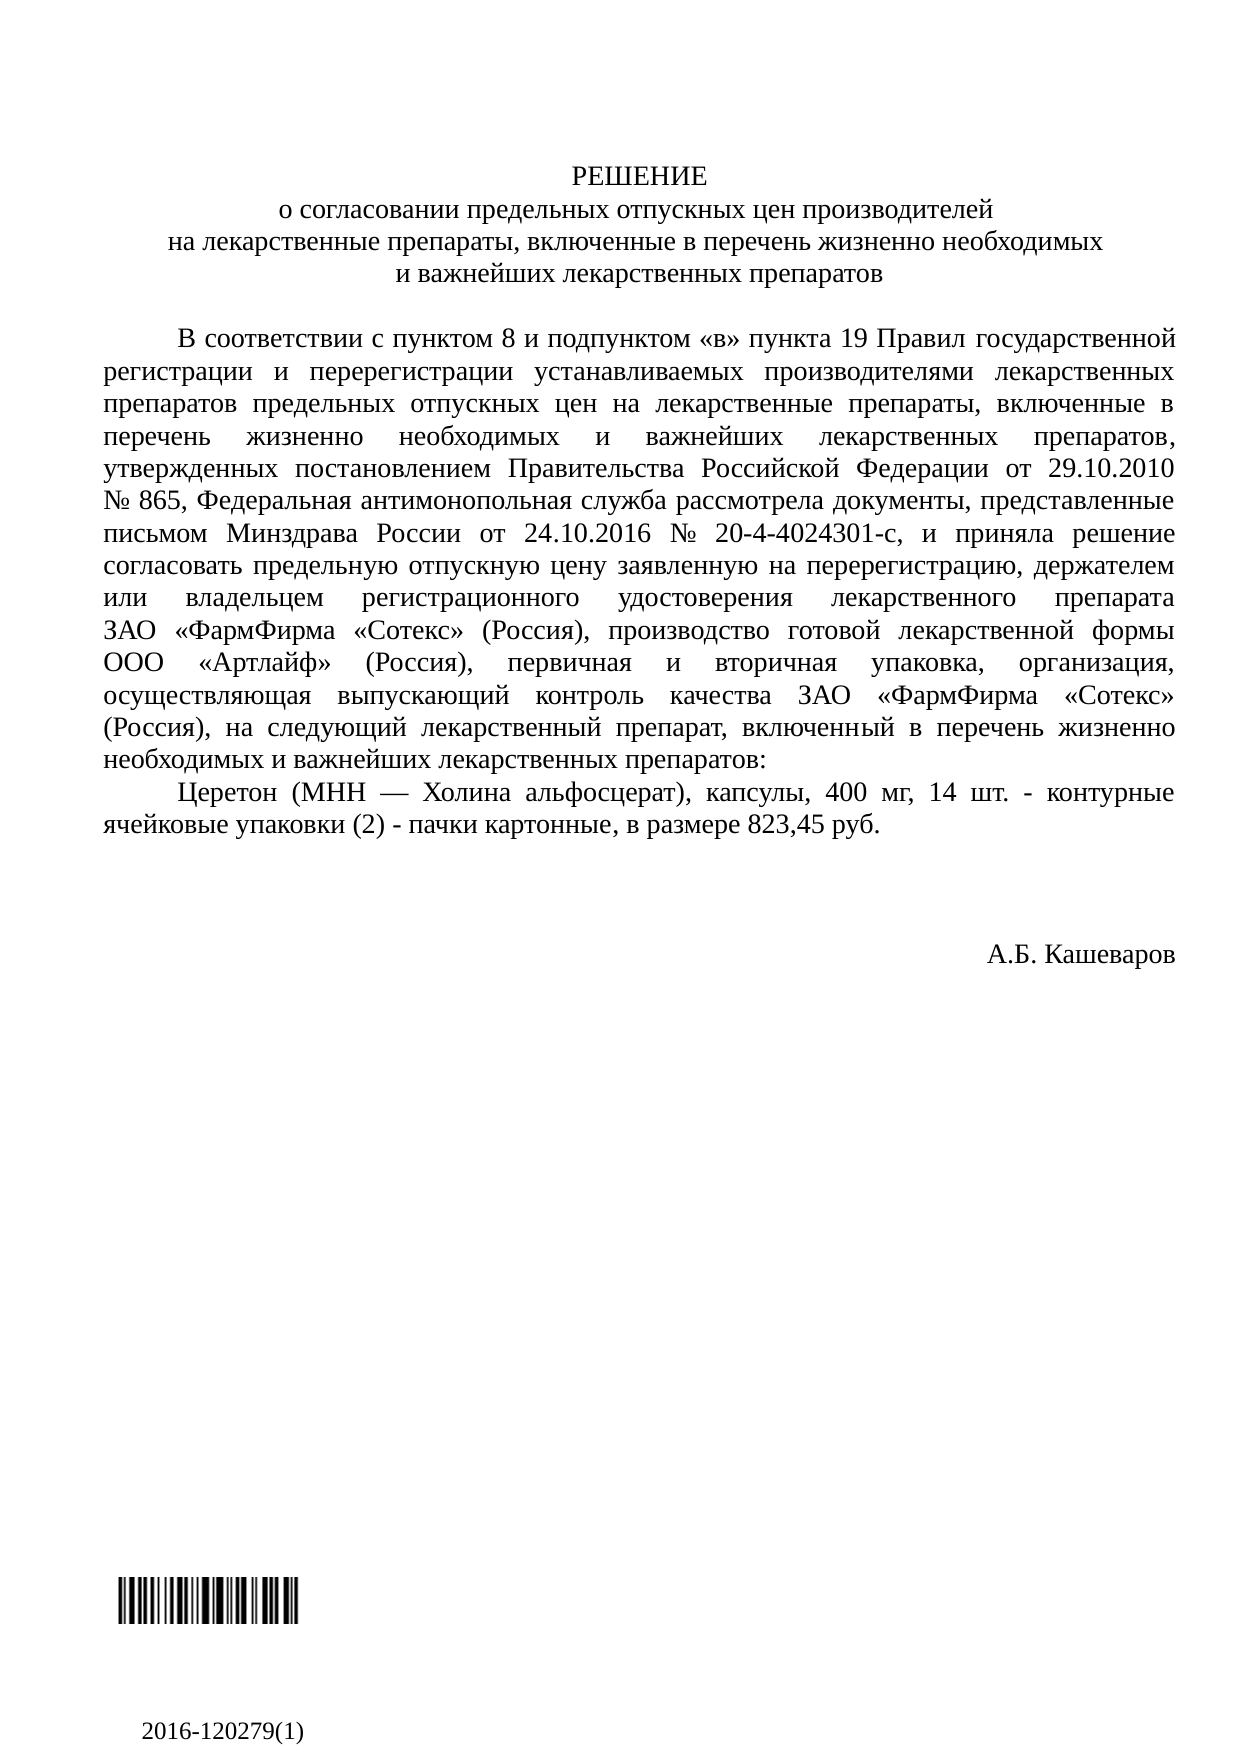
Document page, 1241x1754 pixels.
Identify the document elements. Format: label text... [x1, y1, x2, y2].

text на лекарственные препараты, включенные в перечень жизненно необходимых [103, 224, 1176, 257]
text В соответствии с пунктом 8 и подпунктом «в» пункта 19 Правил государственной регистрации и перерегистрации устанавливаемых производителями лекарственных препаратов предельных отпускных цен на лекарственные препараты, включенные в перечень жизненно необходимых и важнейших лекарственных препаратов, утвержденных постановлением Правительства Российской Федерации от 29.10.2010 № 865, Федеральная антимонопольная служба рассмотрела документы, представленные письмом Минздрава России от 24.10.2016 № 20-4-4024301-с, и приняла решение согласовать предельную отпускную цену заявленную на перерегистрацию, держателем или владельцем регистрационного удостоверения лекарственного препарата ЗАО «ФармФирма «Сотекс» (Россия), производство готовой лекарственной формы ООО «Артлайф» (Россия), первичная и вторичная упаковка, организация, осуществляющая выпускающий контроль качества ЗАО «ФармФирма «Сотекс» (Россия), на следующий лекарственный препарат, включенный в перечень жизненно необходимых и важнейших лекарственных препаратов: [103, 321, 1176, 775]
text о согласовании предельных отпускных цен производителей [103, 192, 1176, 224]
text РЕШЕНИЕ [103, 159, 1176, 192]
picture [103, 1577, 316, 1624]
text и важнейших лекарственных препаратов [103, 257, 1176, 289]
text А.Б. Кашеваров [103, 937, 1176, 969]
text Церетон (МНН — Холина альфосцерат), капсулы, 400 мг, 14 шт. - контурные ячейковые упаковки (2) - пачки картонные, в размере 823,45 руб. [103, 775, 1176, 840]
